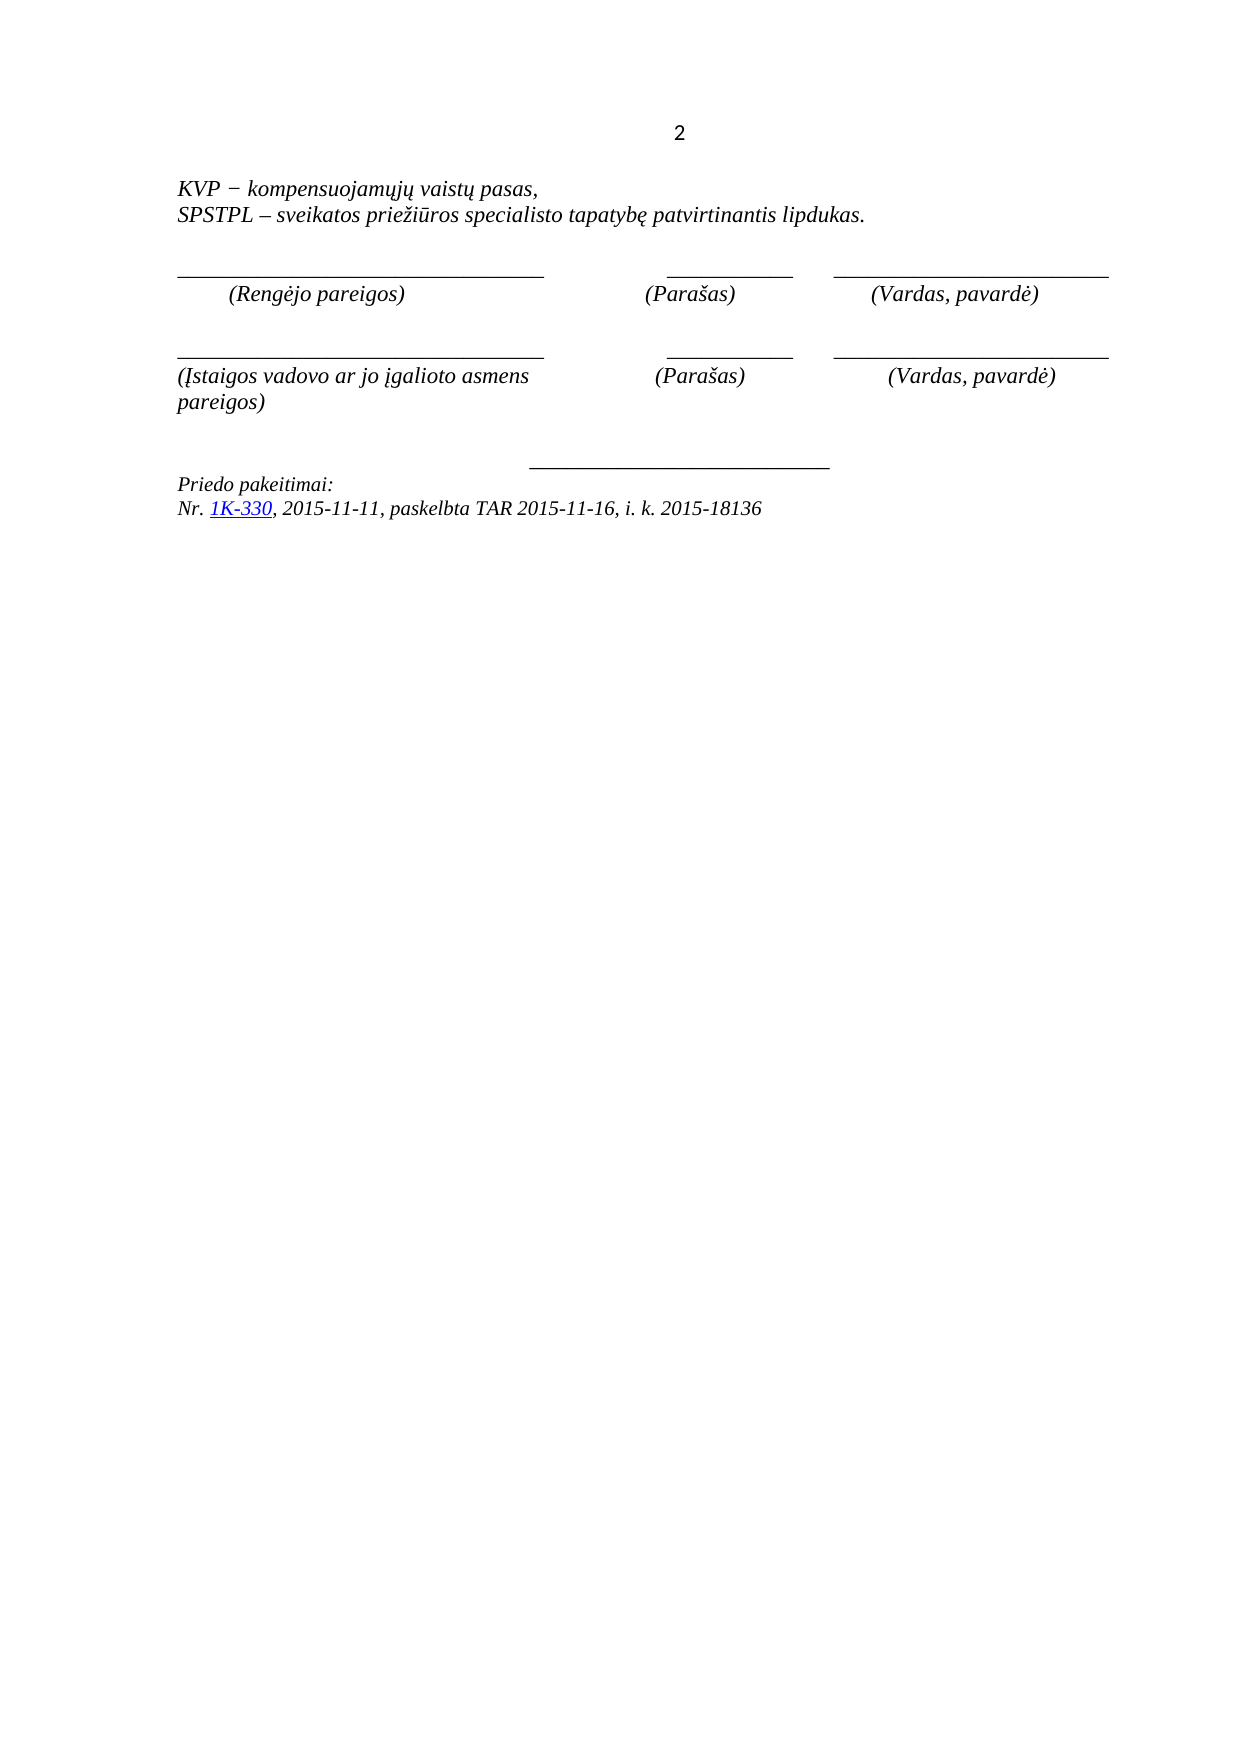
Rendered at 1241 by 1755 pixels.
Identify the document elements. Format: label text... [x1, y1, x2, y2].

text ________________________________ ___________ ________________________ [177, 254, 1181, 280]
text Priedo pakeitimai: [177, 472, 1181, 496]
text Nr. 1K-330, 2015-11-11, paskelbta TAR 2015-11-16, i. k. 2015-18136 [177, 496, 1181, 520]
text ________________________________ ___________ ________________________ [177, 335, 1181, 362]
text pareigos) [177, 388, 1181, 414]
text (Įstaigos vadovo ar jo įgalioto asmens (Parašas) (Vardas, pavardė) [177, 362, 1181, 388]
text KVP − kompensuojamųjų vaistų pasas, [177, 175, 1181, 201]
text SPSTPL – sveikatos priežiūros specialisto tapatybę patvirtinantis lipdukas. [177, 201, 1181, 228]
text ________________________ [177, 443, 1181, 472]
text (Rengėjo pareigos) (Parašas) (Vardas, pavardė) [177, 280, 1181, 307]
